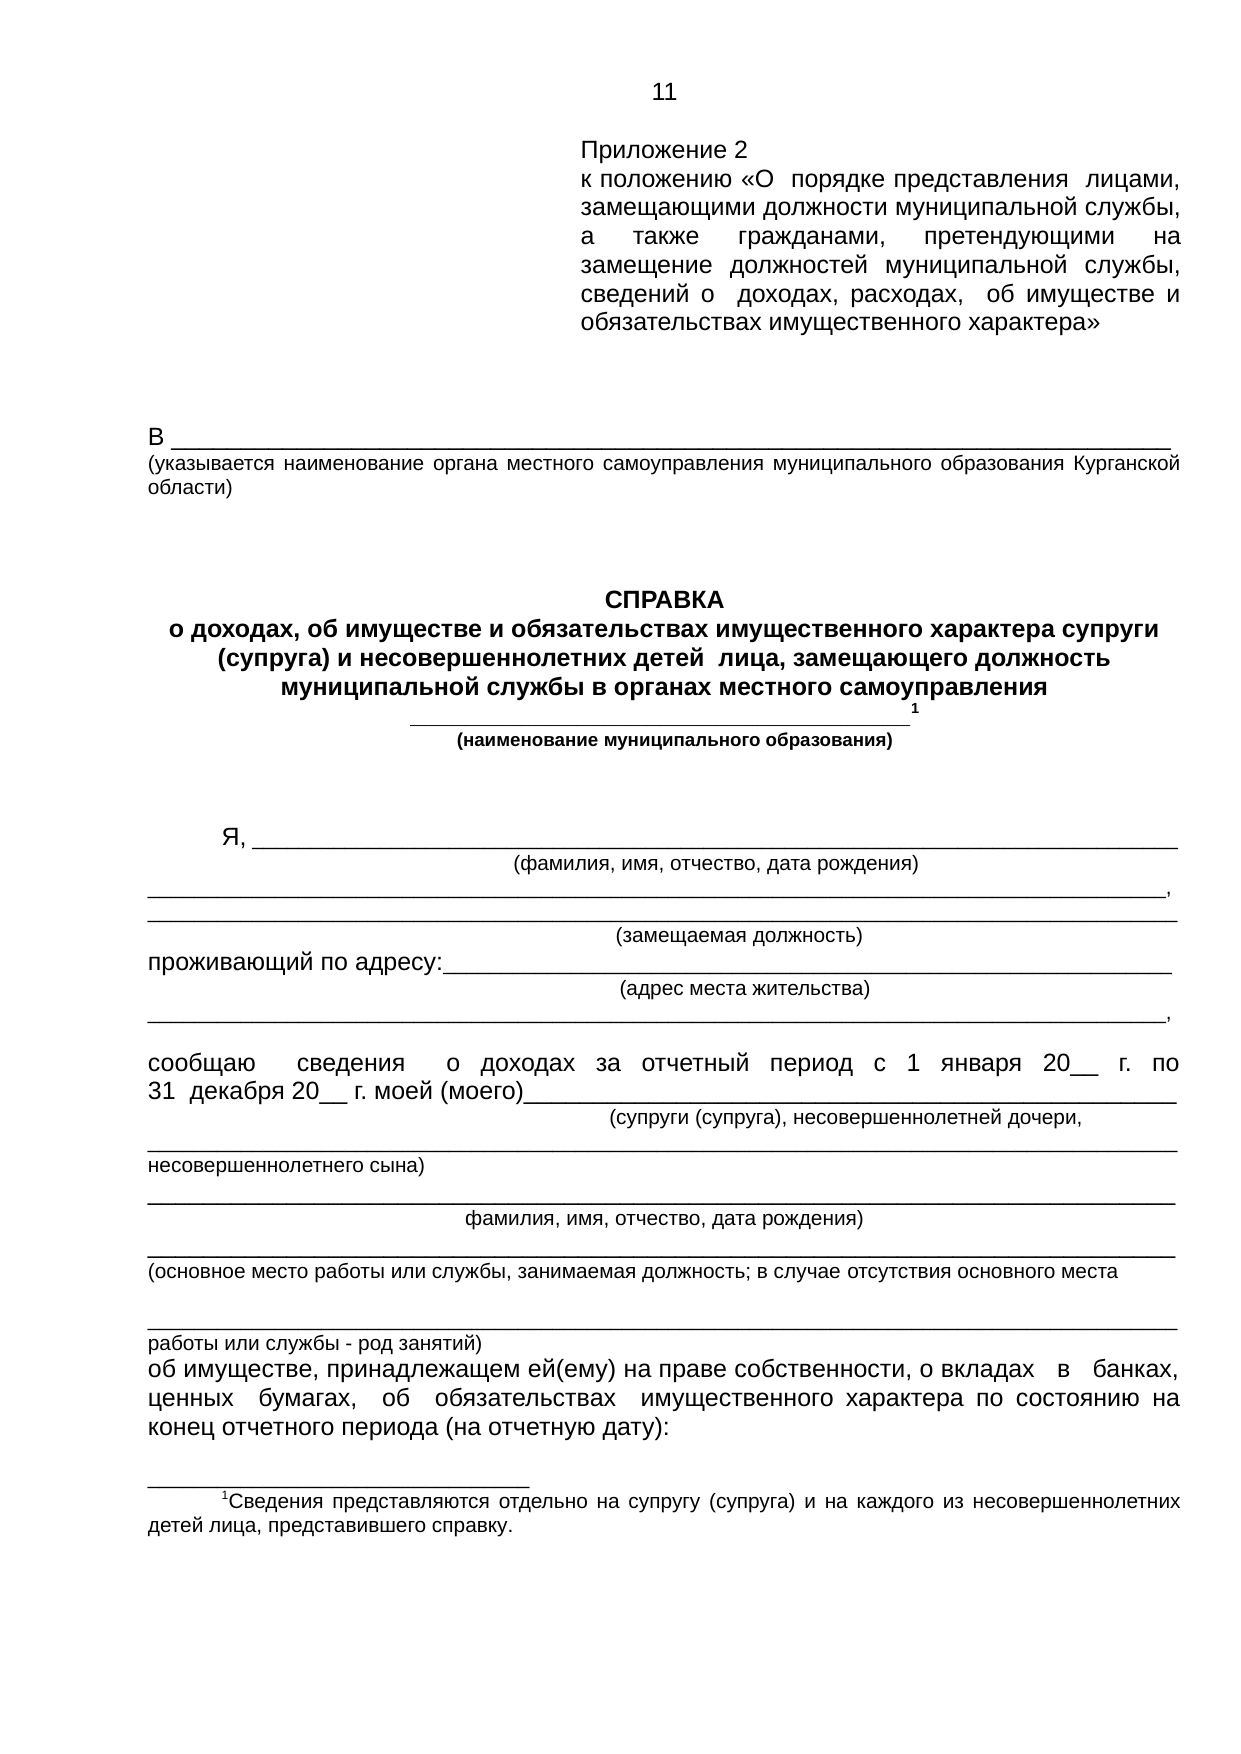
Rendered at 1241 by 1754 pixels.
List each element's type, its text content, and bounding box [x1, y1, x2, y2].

text (наименование муниципального образования) [148, 729, 1181, 751]
text Я, ________________________________________________________________________________ [148, 822, 1181, 851]
text _________________________________ [148, 1464, 1181, 1488]
text ________________________________________________________________________________________, [148, 1000, 1181, 1024]
text фамилия, имя, отчество, дата рождения) [148, 1206, 1181, 1230]
text ________________________________________________________________________________________, [148, 875, 1181, 899]
text об имуществе, принадлежащем ей(ему) на праве собственности, о вкладах в банках, ценных бумагах, об обязательствах имущественного характера по состоянию на конец отчетного периода (на отчетную дату): [148, 1354, 1181, 1441]
text сообщаю сведения о доходах за отчетный период с 1 января 20__ г. по 31 декабря 20__ г. моей (моего)_______________________________________________ [148, 1048, 1181, 1105]
text работы или службы - род занятий) [148, 1330, 1181, 1354]
text _________________________________________________________________________________________ [148, 1306, 1181, 1330]
text _________________________________________________________________________________________ [148, 1129, 1181, 1153]
text __________________________________________________________________________(основное место работы или службы, занимаемая должность; в случае отсутствия основного места [148, 1230, 1181, 1282]
text __________________________________________________________________________ [148, 1177, 1181, 1206]
text (фамилия, имя, отчество, дата рождения) [148, 851, 1181, 875]
text (адрес места жительства) [148, 976, 1181, 1000]
text В ________________________________________________________________________ [148, 422, 1181, 451]
text (указывается наименование органа местного самоуправления муниципального образования Курганской области) [148, 451, 1181, 499]
text СПРАВКА [148, 585, 1181, 614]
text проживающий по адресу:_______________________________________________________________ [148, 947, 1181, 976]
text _________________________________________________________________________________________ [148, 899, 1181, 923]
text (супруги (супруга), несовершеннолетней дочери, [148, 1105, 1181, 1129]
text несовершеннолетнего сына) [148, 1153, 1181, 1177]
text Приложение 2 [580, 135, 1181, 163]
text к положению «О порядке представления лицами, замещающими должности муниципальной службы, а также гражданами, претендующими на замещение должностей муниципальной службы, сведений о доходах, расходах, об имуществе и обязательствах имущественного характера» [580, 163, 1181, 336]
text 1Сведения представляются отдельно на супругу (супруга) и на каждого из несовершеннолетних детей лица, представившего справку. [148, 1488, 1181, 1536]
text (замещаемая должность) [148, 923, 1181, 947]
text о доходах, об имуществе и обязательствах имущественного характера супруги (супруга) и несовершеннолетних детей лица, замещающего должность муниципальной службы в органах местного самоуправления ____________________________________1 [148, 614, 1181, 729]
